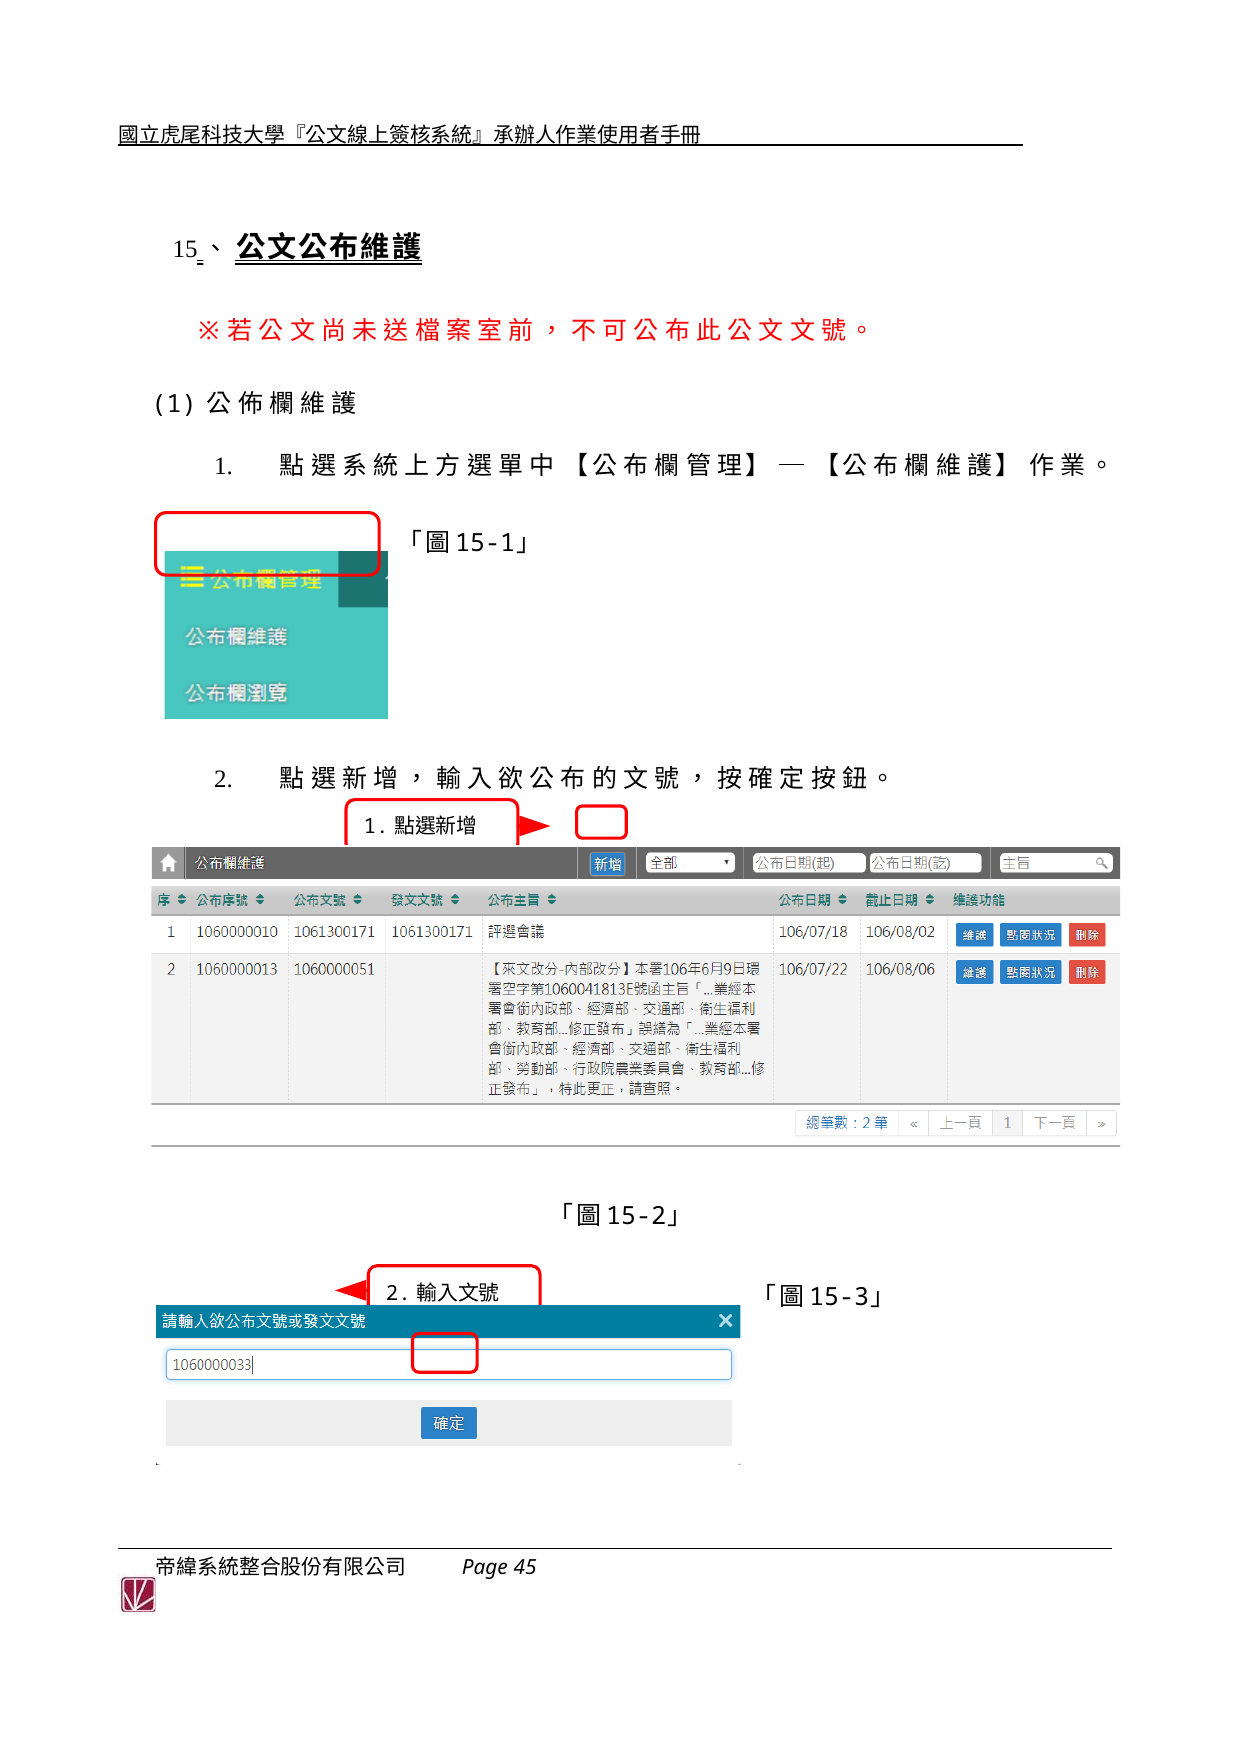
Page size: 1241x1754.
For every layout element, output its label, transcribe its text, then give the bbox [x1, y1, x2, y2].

list 公佈欄維護 [149, 349, 1120, 412]
text 「圖15-3」 [120, 1224, 1120, 1474]
text ※若公文尚未送檔案室前，不可公布此公文文號。 [120, 287, 1120, 349]
list 點選新增，輸入欲公布的文號，按確定按鈕。 [154, 724, 1120, 787]
list 公文公布維護 [170, 162, 1120, 287]
text 「圖15-2」 [120, 1162, 1120, 1224]
list 點選系統上方選單中【公布欄管理】─【公布欄維護】作業。 「圖15-1」 [154, 412, 1120, 724]
